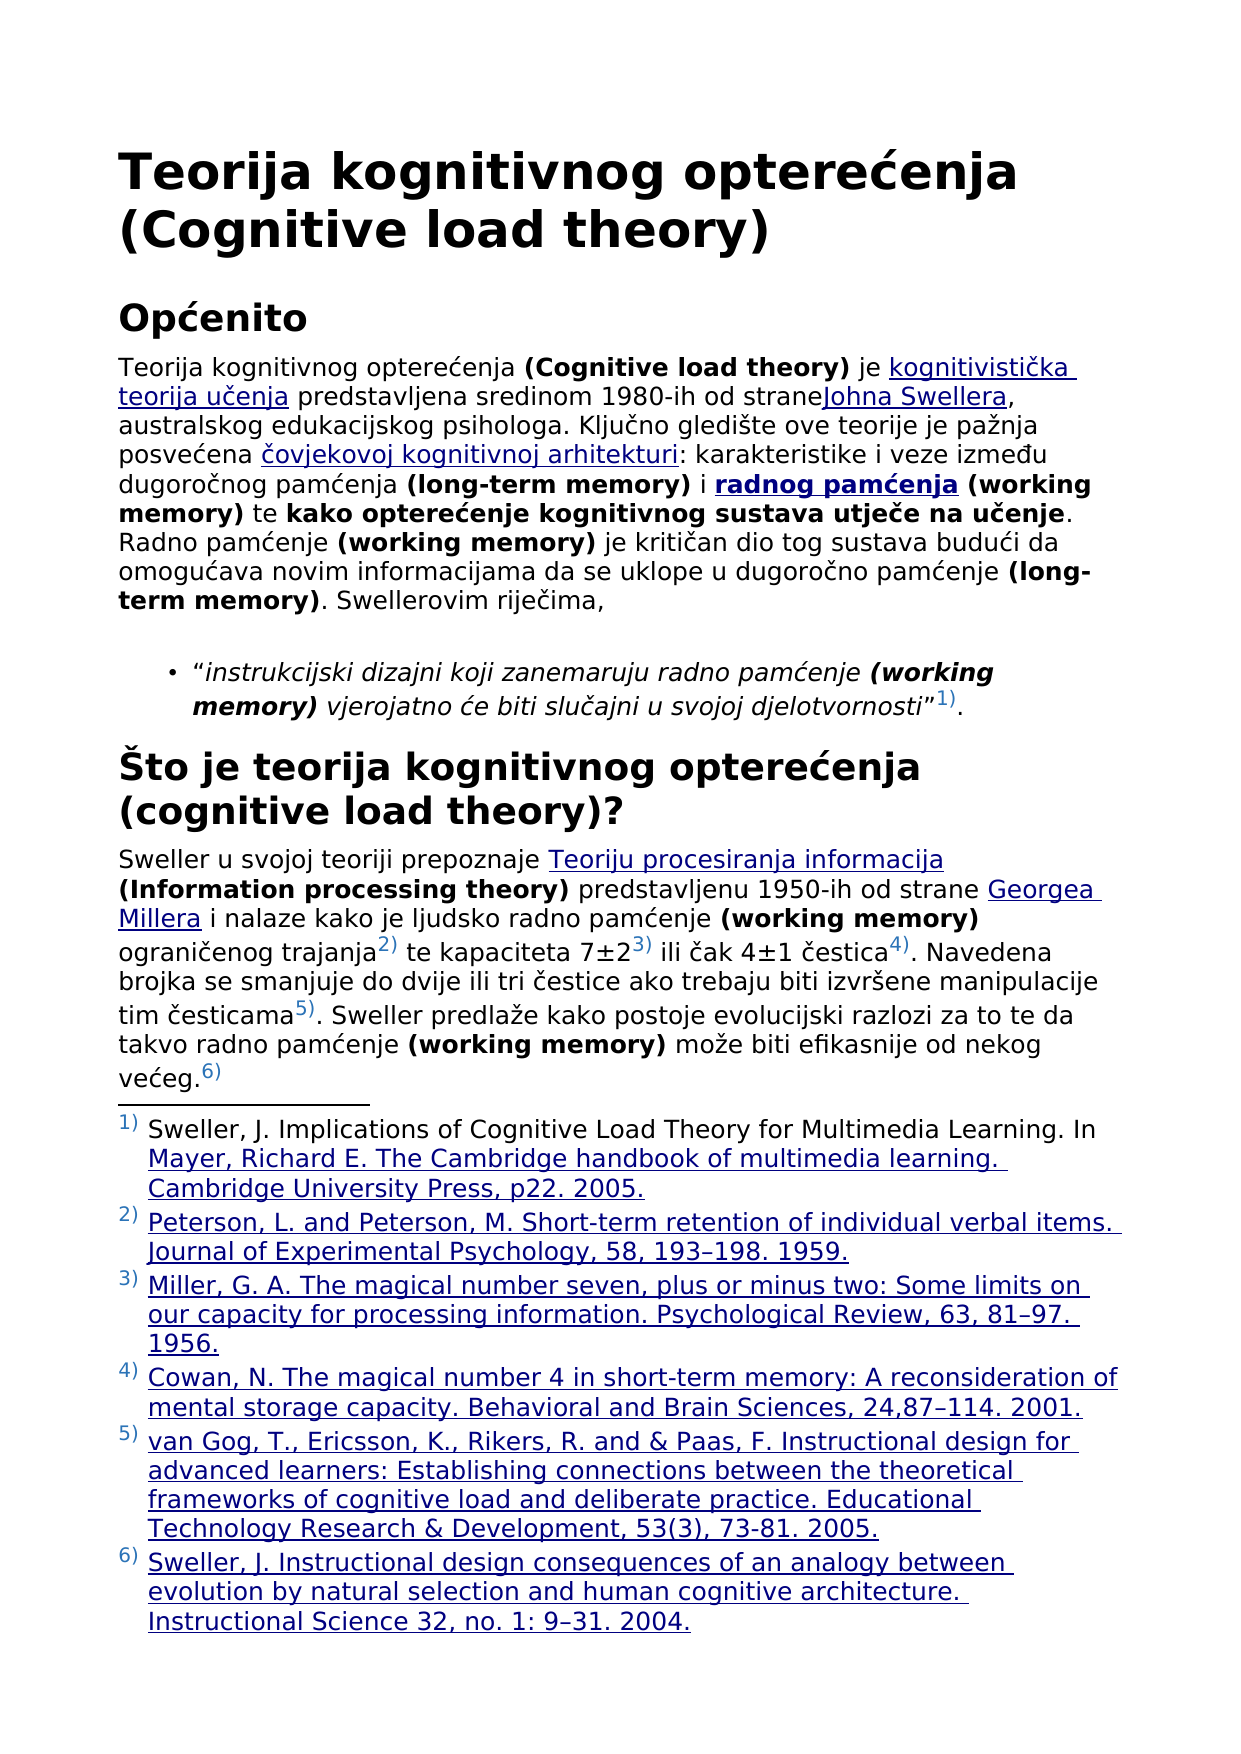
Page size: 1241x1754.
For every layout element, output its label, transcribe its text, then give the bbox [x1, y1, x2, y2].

subtitle Općenito [118, 297, 1122, 341]
text Sweller, J. Instructional design consequences of an analogy between evolution by natural selection and human cognitive architecture. Instructional Science 32, no. 1: 9–31. 2004. [118, 1543, 1122, 1636]
text Peterson, L. and Peterson, M. Short-term retention of individual verbal items. Journal of Experimental Psychology, 58, 193–198. 1959. [118, 1203, 1122, 1266]
text Sweller u svojoj teoriji prepoznaje Teoriju procesiranja informacija (Information processing theory) predstavljenu 1950-ih od strane Georgea Millera i nalaze kako je ljudsko radno pamćenje (working memory) ograničenog trajanja te kapaciteta 7±2 ili čak 4±1 čestica. Navedena brojka se smanjuje do dvije ili tri čestice ako trebaju biti izvršene manipulacije tim česticama. Sweller predlaže kako postoje evolucijski razlozi za to te da takvo radno pamćenje (working memory) može biti efikasnije od nekog većeg. [118, 846, 1122, 1094]
text van Gog, T., Ericsson, K., Rikers, R. and & Paas, F. Instructional design for advanced learners: Establishing connections between the theoretical frameworks of cognitive load and deliberate practice. Educational Technology Research & Development, 53(3), 73-81. 2005. [118, 1422, 1122, 1543]
text Teorija kognitivnog opterećenja (Cognitive load theory) je kognitivistička teorija učenja predstavljena sredinom 1980-ih od straneJohna Swellera, australskog edukacijskog psihologa. Ključno gledište ove teorije je pažnja posvećena čovjekovoj kognitivnoj arhitekturi: karakteristike i veze između dugoročnog pamćenja (long-term memory) i radnog pamćenja (working memory) te kako opterećenje kognitivnog sustava utječe na učenje. Radno pamćenje (working memory) je kritičan dio tog sustava budući da omogućava novim informacijama da se uklope u dugoročno pamćenje (long-term memory). Swellerovim riječima, [118, 353, 1122, 616]
list “instrukcijski dizajni koji zanemaruju radno pamćenje (working memory) vjerojatno će biti slučajni u svojoj djelotvornosti”. [177, 658, 1122, 721]
subtitle Što je teorija kognitivnog opterećenja (cognitive load theory)? [118, 746, 1122, 833]
text Miller, G. A. The magical number seven, plus or minus two: Some limits on our capacity for processing information. Psychological Review, 63, 81–97. 1956. [118, 1266, 1122, 1359]
text Cowan, N. The magical number 4 in short-term memory: A reconsideration of mental storage capacity. Behavioral and Brain Sciences, 24,87–114. 2001. [118, 1359, 1122, 1422]
subtitle Teorija kognitivnog opterećenja (Cognitive load theory) [118, 143, 1122, 259]
list Sweller, J. Implications of Cognitive Load Theory for Multimedia Learning. In Mayer, Richard E. The Cambridge handbook of multimedia learning. Cambridge University Press, p22. 2005. [118, 1111, 1122, 1203]
